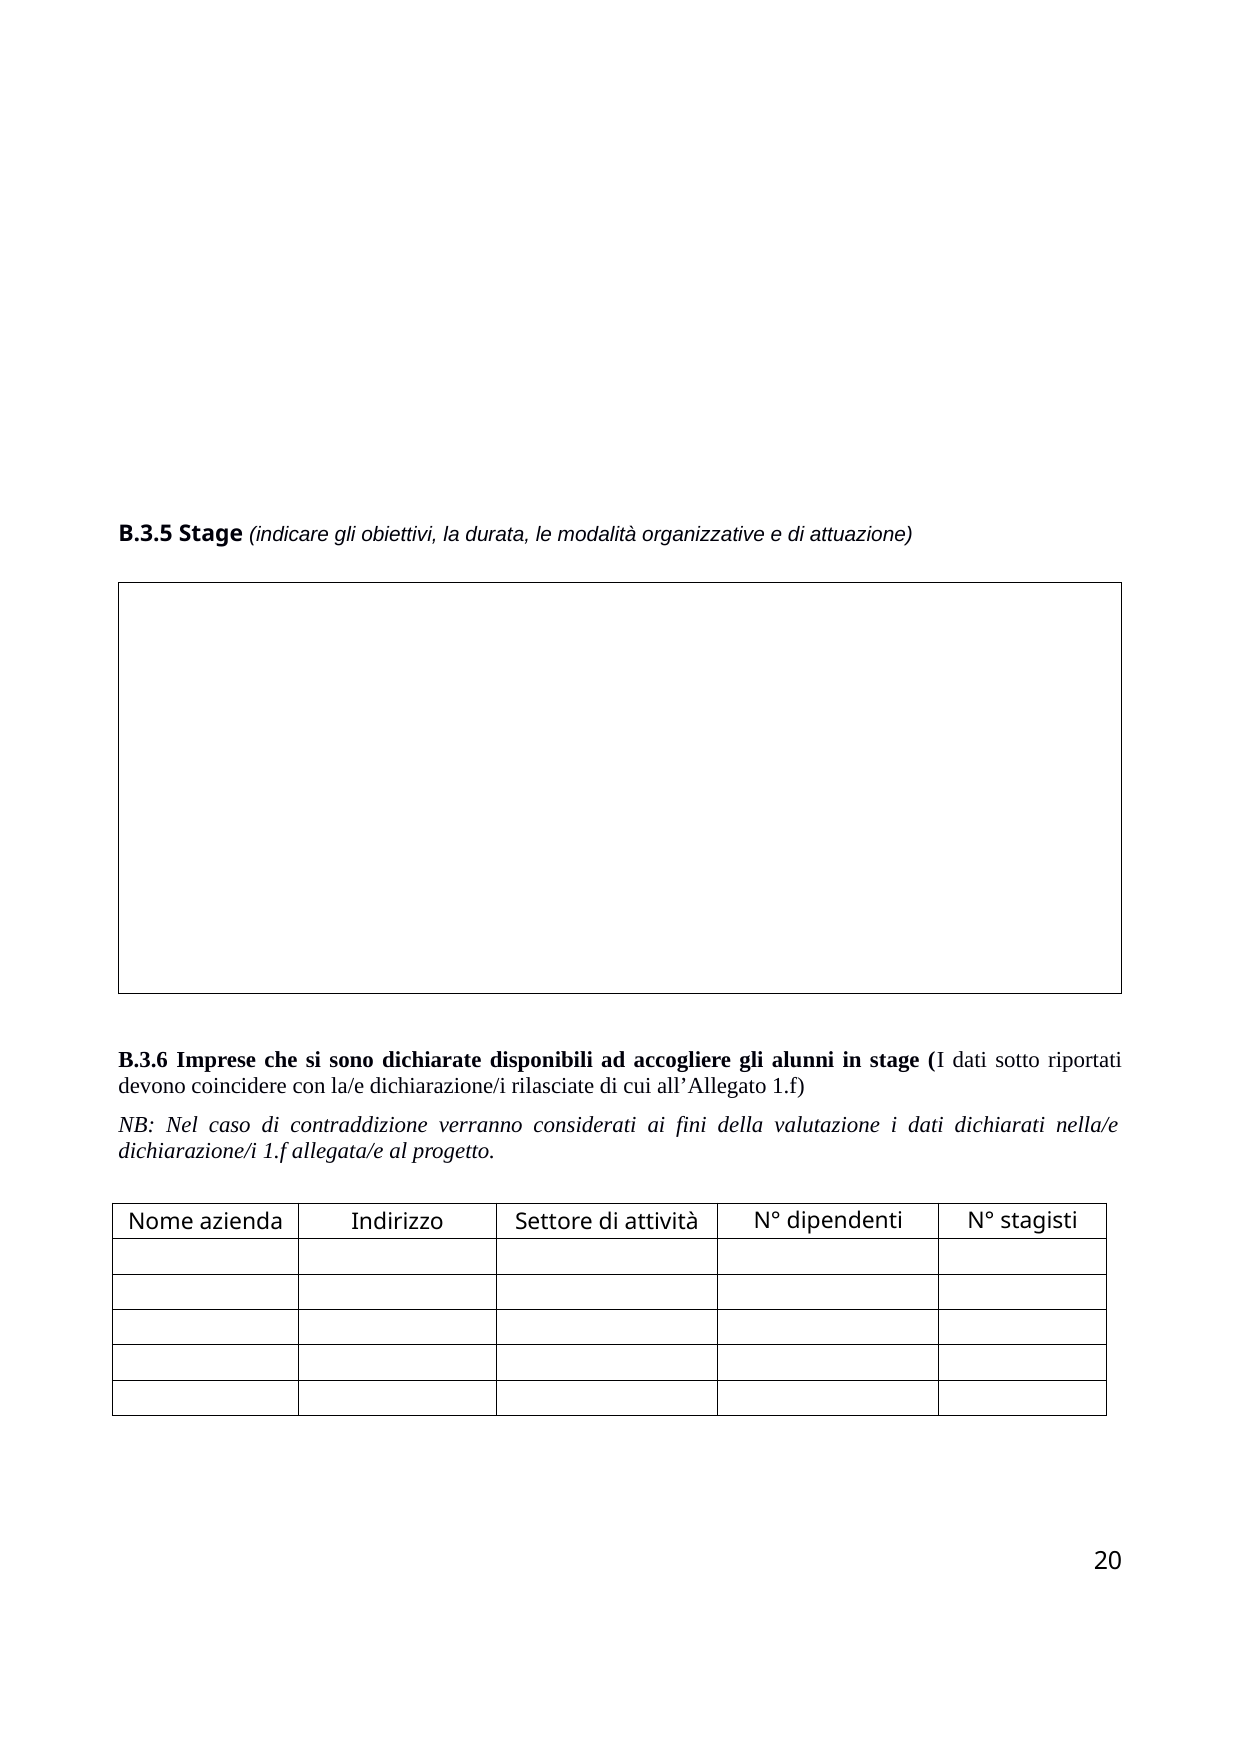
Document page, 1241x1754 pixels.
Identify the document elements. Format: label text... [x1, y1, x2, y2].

table_cell [939, 1275, 1106, 1309]
table_cell [497, 1239, 717, 1273]
table_cell [718, 1239, 938, 1273]
text NB: Nel caso di contraddizione verranno considerati ai fini della valutazione i dati dichiarati nella/e dichiarazione/i 1.f allegata/e al progetto. [118, 1111, 1122, 1164]
table_cell [299, 1239, 496, 1273]
table_cell [939, 1345, 1106, 1380]
table_header Nome azienda [113, 1204, 298, 1238]
table_cell [299, 1345, 496, 1380]
text B.3.5 Stage (indicare gli obiettivi, la durata, le modalità organizzative e di attuazione) [118, 517, 1122, 548]
table_cell [113, 1275, 298, 1309]
table_header N° stagisti [939, 1204, 1106, 1238]
table_cell [939, 1239, 1106, 1273]
table_header Settore di attività [497, 1204, 717, 1238]
table_cell [113, 1381, 298, 1415]
table_cell [113, 1310, 298, 1344]
table_cell [718, 1275, 938, 1309]
table_cell [497, 1345, 717, 1380]
table_cell [299, 1381, 496, 1415]
table_cell [299, 1310, 496, 1344]
table_header N° dipendenti [718, 1204, 938, 1238]
table_cell [113, 1345, 298, 1380]
text B.3.6 Imprese che si sono dichiarate disponibili ad accogliere gli alunni in stage (I dati sotto riportati devono coincidere con la/e dichiarazione/i rilasciate di cui all’Allegato 1.f) [118, 1046, 1122, 1098]
table_cell [939, 1310, 1106, 1344]
table_cell [497, 1310, 717, 1344]
table_cell [939, 1381, 1106, 1415]
table_cell [299, 1275, 496, 1309]
table_cell [718, 1310, 938, 1344]
table_cell [497, 1275, 717, 1309]
table_cell [497, 1381, 717, 1415]
table_cell [113, 1239, 298, 1273]
table_cell [718, 1345, 938, 1380]
table_cell [718, 1381, 938, 1415]
table_header Indirizzo [299, 1204, 496, 1238]
